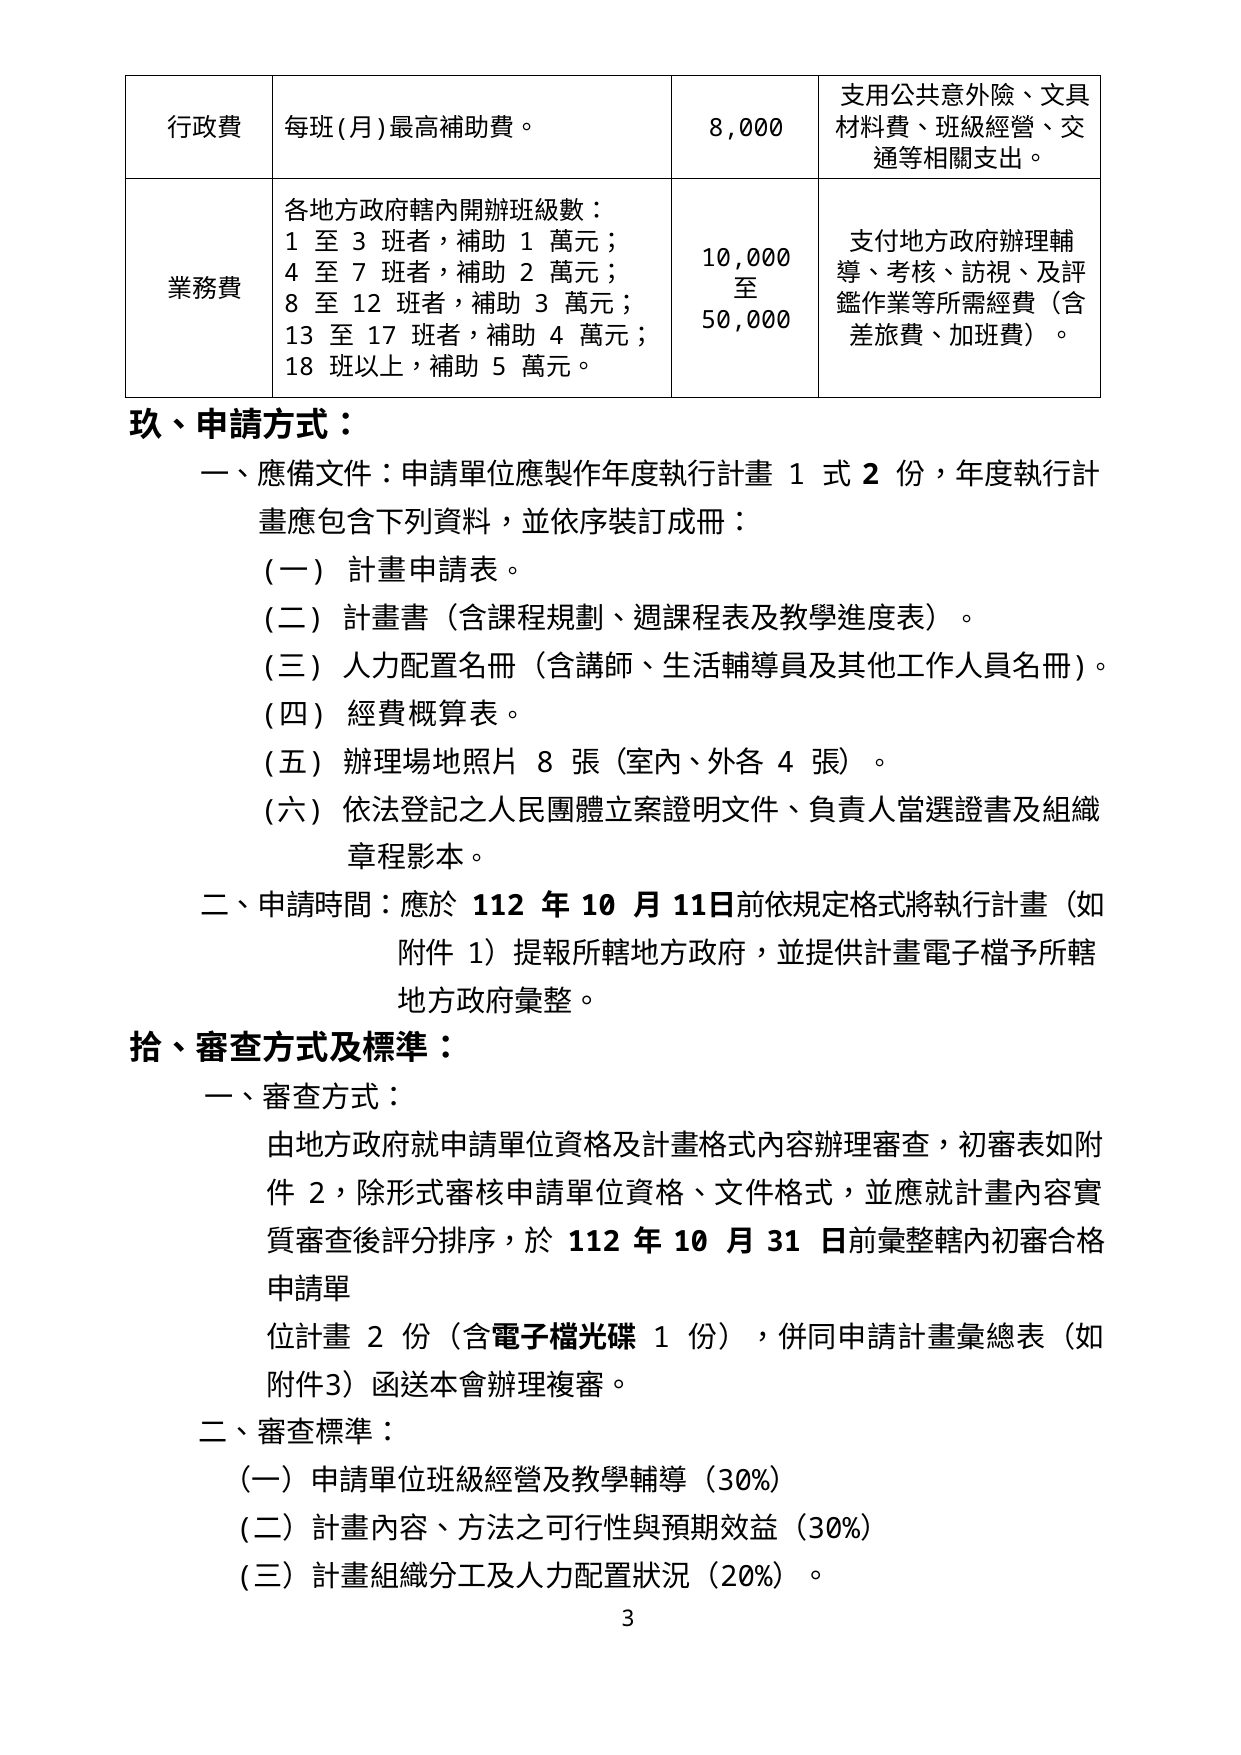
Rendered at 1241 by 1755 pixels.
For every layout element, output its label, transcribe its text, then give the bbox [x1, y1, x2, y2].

text 章程影本。 [260, 829, 1105, 877]
table_cell 支付地方政府辦理輔導、考核、訪視、及評鑑作業等所需經費（含差旅費、加班費）。 [819, 179, 1100, 397]
text (三）計畫組織分工及人力配置狀況（20%）。 [236, 1548, 1106, 1596]
text 拾、審查方式及標準： [129, 1021, 1138, 1069]
table_header 支用公共意外險、文具 材料費、班級經營、交通等相關支出。 [819, 76, 1100, 177]
text 一、審查方式： [204, 1069, 1138, 1117]
text 位計畫 2 份（含電子檔光碟 1 份），併同申請計畫彙總表（如附件3）函送本會辦理複審。 [266, 1309, 1106, 1404]
table_cell 各地方政府轄內開辦班級數： 1 至 3 班者，補助 1 萬元； 4 至 7 班者，補助 2 萬元； 8 至 12 班者，補助 3 萬元； 13 至 17 班者，補助 4 萬元； 18 班以上，補助 5 萬元。 [273, 179, 671, 397]
text （一）申請單位班級經營及教學輔導（30%） [223, 1452, 1138, 1500]
table_header 行政費 [126, 76, 272, 177]
text 一、應備文件：申請單位應製作年度執行計畫 1 式 2 份，年度執行計畫應包含下列資料，並依序裝訂成冊： [200, 446, 1105, 542]
text (一) 計畫申請表。 [260, 542, 1138, 590]
text 玖、申請方式： [129, 398, 1138, 446]
table_cell 業務費 [126, 179, 272, 397]
table_header 每班(月)最高補助費。 [273, 76, 671, 177]
text 二、申請時間：應於 112 年 10 月 11日前依規定格式將執行計畫（如附件 1）提報所轄地方政府，並提供計畫電子檔予所轄地方政府彙整。 [200, 877, 1106, 1021]
text 由地方政府就申請單位資格及計畫格式內容辦理審查，初審表如附件 2，除形式審核申請單位資格、文件格式，並應就計畫內容實質審查後評分排序，於 112 年 10 月 31 日前彙整轄內初審合格申請單 [266, 1117, 1105, 1309]
text (二) 計畫書（含課程規劃、週課程表及教學進度表）。 [260, 590, 1138, 638]
text (五) 辦理場地照片 8 張（室內、外各 4 張）。 [260, 734, 1138, 782]
text (三) 人力配置名冊（含講師、生活輔導員及其他工作人員名冊)。(四) 經費概算表。 [260, 638, 1103, 734]
table_header 8,000 [672, 76, 818, 177]
table_cell 10,000 至 50,000 [672, 179, 818, 397]
text (二）計畫內容、方法之可行性與預期效益（30%） [236, 1500, 1106, 1548]
text (六) 依法登記之人民團體立案證明文件、負責人當選證書及組織 [260, 782, 1105, 829]
text 二、審查標準： [198, 1404, 1138, 1452]
